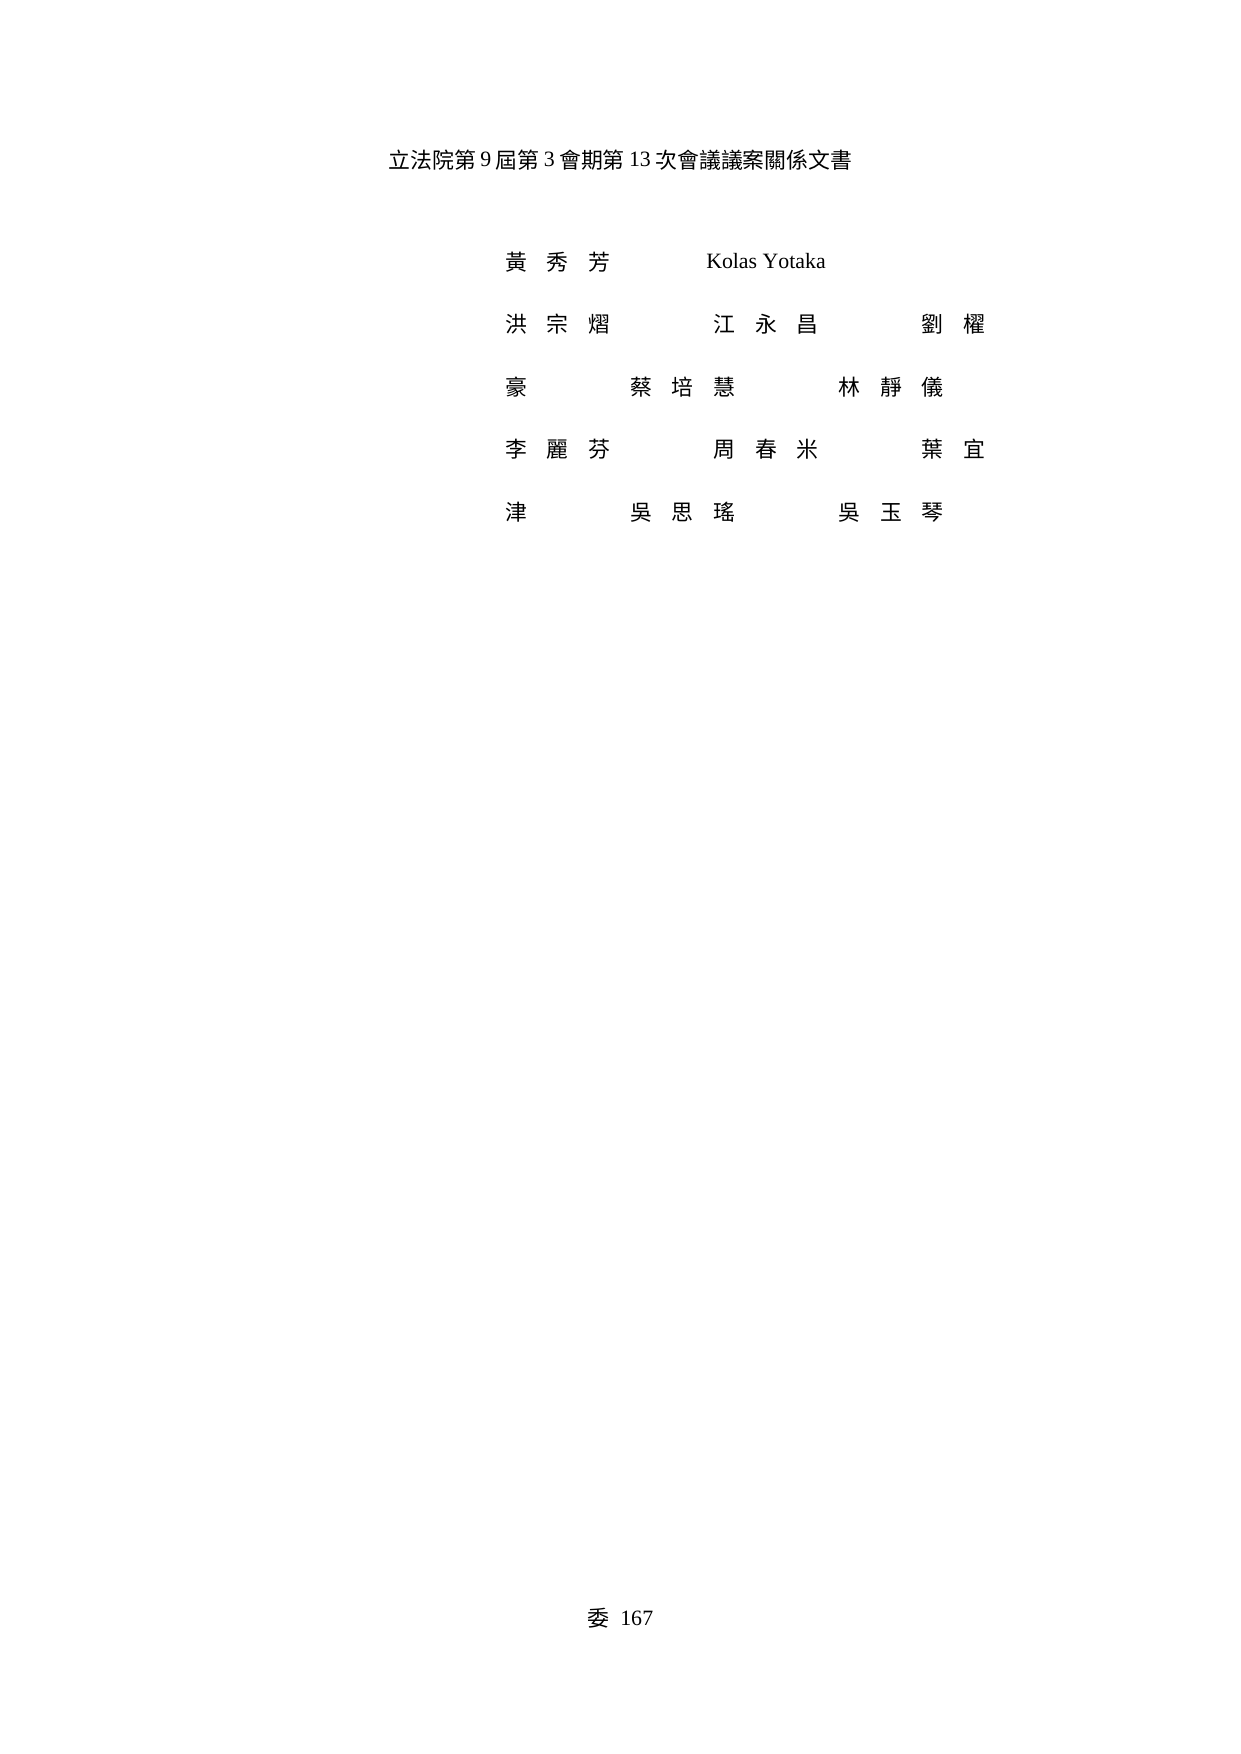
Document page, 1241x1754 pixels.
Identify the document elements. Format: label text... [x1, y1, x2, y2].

text 黃秀芳 Kolas Yotaka 洪宗熠 江永昌 劉櫂豪 蔡培慧 林靜儀 李麗芬 周春米 葉宜津 吳思瑤 吳玉琴 [403, 219, 1012, 531]
